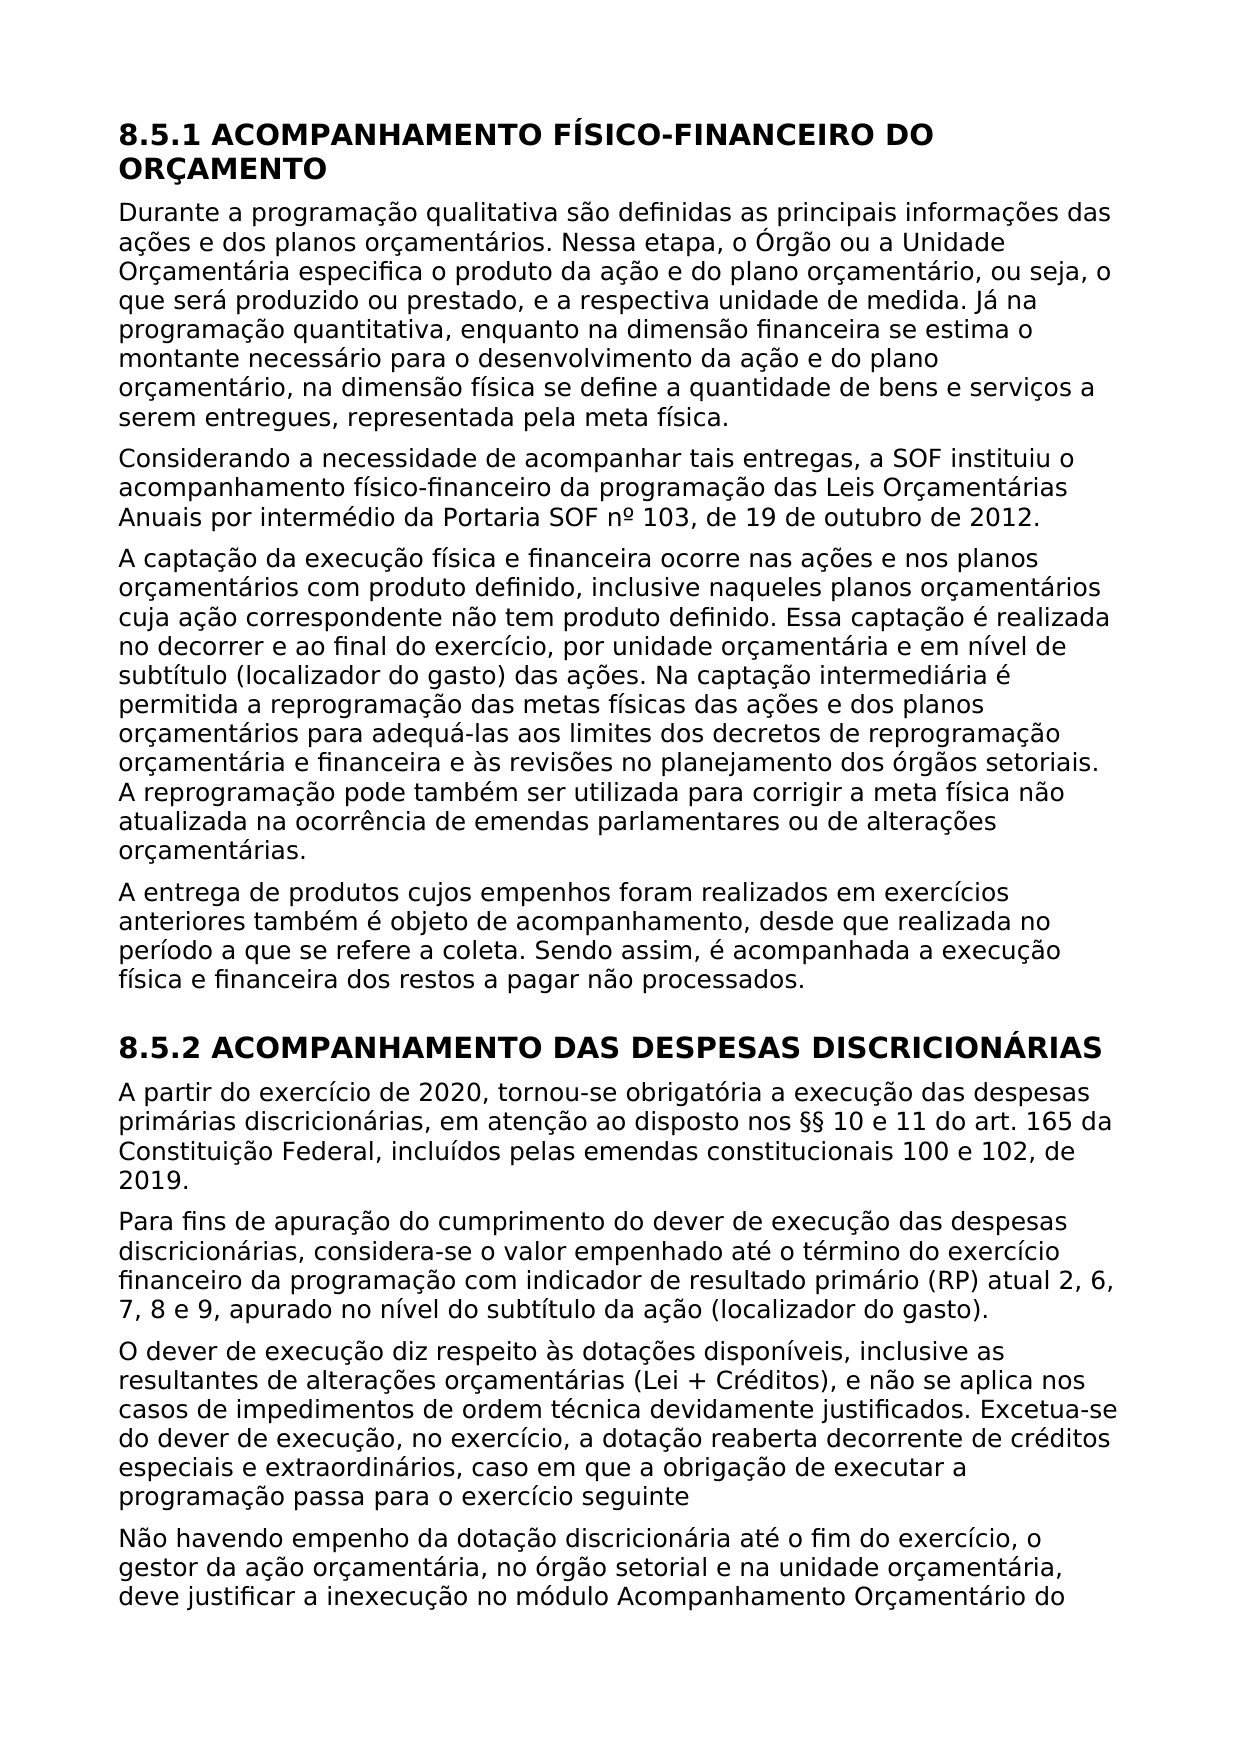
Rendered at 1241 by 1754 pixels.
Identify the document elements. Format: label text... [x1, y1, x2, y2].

text A partir do exercício de 2020, tornou-se obrigatória a execução das despesas primárias discricionárias, em atenção ao disposto nos §§ 10 e 11 do art. 165 da Constituição Federal, incluídos pelas emendas constitucionais 100 e 102, de 2019. [118, 1078, 1122, 1195]
text O dever de execução diz respeito às dotações disponíveis, inclusive as resultantes de alterações orçamentárias (Lei + Créditos), e não se aplica nos casos de impedimentos de ordem técnica devidamente justificados. Excetua-se do dever de execução, no exercício, a dotação reaberta decorrente de créditos especiais e extraordinários, caso em que a obrigação de executar a programação passa para o exercício seguinte [118, 1337, 1122, 1512]
text A captação da execução física e financeira ocorre nas ações e nos planos orçamentários com produto definido, inclusive naqueles planos orçamentários cuja ação correspondente não tem produto definido. Essa captação é realizada no decorrer e ao final do exercício, por unidade orçamentária e em nível de subtítulo (localizador do gasto) das ações. Na captação intermediária é permitida a reprogramação das metas físicas das ações e dos planos orçamentários para adequá-las aos limites dos decretos de reprogramação orçamentária e financeira e às revisões no planejamento dos órgãos setoriais. A reprogramação pode também ser utilizada para corrigir a meta física não atualizada na ocorrência de emendas parlamentares ou de alterações orçamentárias. [118, 544, 1122, 865]
text Considerando a necessidade de acompanhar tais entregas, a SOF instituiu o acompanhamento físico-financeiro da programação das Leis Orçamentárias Anuais por intermédio da Portaria SOF nº 103, de 19 de outubro de 2012. [118, 444, 1122, 532]
text Para fins de apuração do cumprimento do dever de execução das despesas discricionárias, considera-se o valor empenhado até o término do exercício financeiro da programação com indicador de resultado primário (RP) atual 2, 6, 7, 8 e 9, apurado no nível do subtítulo da ação (localizador do gasto). [118, 1207, 1122, 1324]
subtitle 8.5.2 ACOMPANHAMENTO DAS DESPESAS DISCRICIONÁRIAS [118, 1032, 1122, 1066]
text A entrega de produtos cujos empenhos foram realizados em exercícios anteriores também é objeto de acompanhamento, desde que realizada no período a que se refere a coleta. Sendo assim, é acompanhada a execução física e financeira dos restos a pagar não processados. [118, 878, 1122, 994]
text Não havendo empenho da dotação discricionária até o fim do exercício, o gestor da ação orçamentária, no órgão setorial e na unidade orçamentária, deve justificar a inexecução no módulo Acompanhamento Orçamentário do [118, 1524, 1122, 1612]
text Durante a programação qualitativa são definidas as principais informações das ações e dos planos orçamentários. Nessa etapa, o Órgão ou a Unidade Orçamentária especifica o produto da ação e do plano orçamentário, ou seja, o que será produzido ou prestado, e a respectiva unidade de medida. Já na programação quantitativa, enquanto na dimensão financeira se estima o montante necessário para o desenvolvimento da ação e do plano orçamentário, na dimensão física se define a quantidade de bens e serviços a serem entregues, representada pela meta física. [118, 198, 1122, 432]
subtitle 8.5.1 ACOMPANHAMENTO FÍSICO-FINANCEIRO DO ORÇAMENTO [118, 118, 1122, 186]
